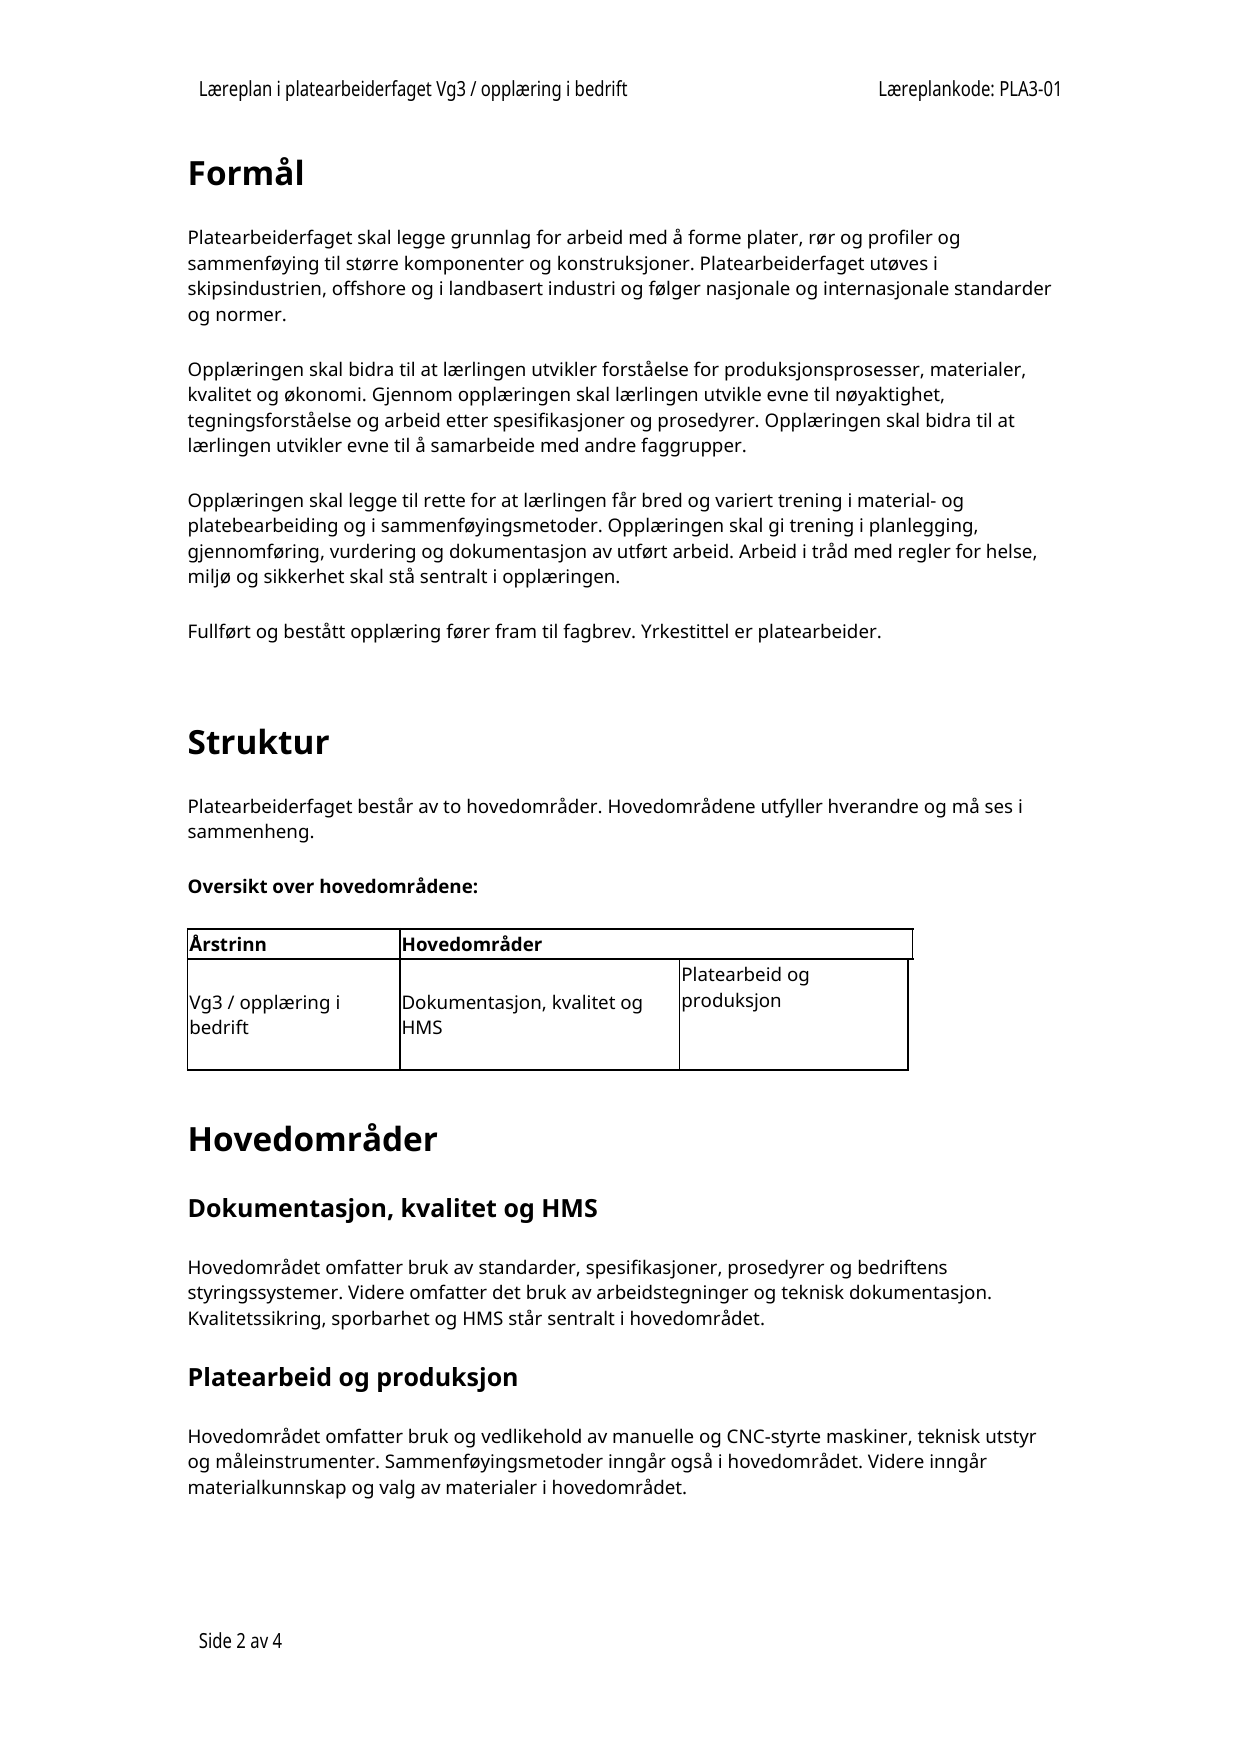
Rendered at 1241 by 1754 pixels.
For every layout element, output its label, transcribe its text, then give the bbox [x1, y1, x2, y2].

table_cell Dokumentasjon, kvalitet og HMS [401, 960, 679, 1069]
text Fullført og bestått opplæring fører fram til fagbrev. Yrkestittel er platearbeider. [882, 618, 1053, 644]
text Hovedområdet omfatter bruk av standarder, spesifikasjoner, prosedyrer og bedriftens styringssystemer. Videre omfatter det bruk av arbeidstegninger og teknisk dokumentasjon. Kvalitetssikring, sporbarhet og HMS står sentralt i hovedområdet. [187, 1254, 1053, 1331]
text Oversikt over hovedområdene: [483, 873, 1053, 899]
subtitle Struktur [338, 673, 1053, 764]
subtitle Platearbeid og produksjon [525, 1360, 1053, 1394]
subtitle Hovedområder [447, 1071, 1053, 1162]
text Opplæringen skal bidra til at lærlingen utvikler forståelse for produksjonsprosesser, materialer, kvalitet og økonomi. Gjennom opplæringen skal lærlingen utvikle evne til nøyaktighet, tegningsforståelse og arbeid etter spesifikasjoner og prosedyrer. Opplæringen skal bidra til at lærlingen utvikler evne til å samarbeide med andre faggrupper. [187, 356, 1053, 458]
subtitle Formål [313, 150, 1053, 195]
text Platearbeiderfaget består av to hovedområder. Hovedområdene utfyller hverandre og må ses i sammenheng. [187, 793, 1053, 844]
subtitle Dokumentasjon, kvalitet og HMS [604, 1191, 1053, 1225]
text Platearbeiderfaget skal legge grunnlag for arbeid med å forme plater, rør og profiler og sammenføying til større komponenter og konstruksjoner. Platearbeiderfaget utøves i skipsindustrien, offshore og i landbasert industri og følger nasjonale og internasjonale standarder og normer. [187, 224, 1053, 327]
table_cell Vg3 / opplæring i bedrift [188, 960, 399, 1069]
text Opplæringen skal legge til rette for at lærlingen får bred og variert trening i material- og platebearbeiding og i sammenføyingsmetoder. Opplæringen skal gi trening i planlegging, gjennomføring, vurdering og dokumentasjon av utført arbeid. Arbeid i tråd med regler for helse, miljø og sikkerhet skal stå sentralt i opplæringen. [625, 487, 1053, 589]
text Hovedområdet omfatter bruk og vedlikehold av manuelle og CNC-styrte maskiner, teknisk utstyr og måleinstrumenter. Sammenføyingsmetoder inngår også i hovedområdet. Videre inngår materialkunnskap og valg av materialer i hovedområdet. [187, 1423, 1053, 1499]
